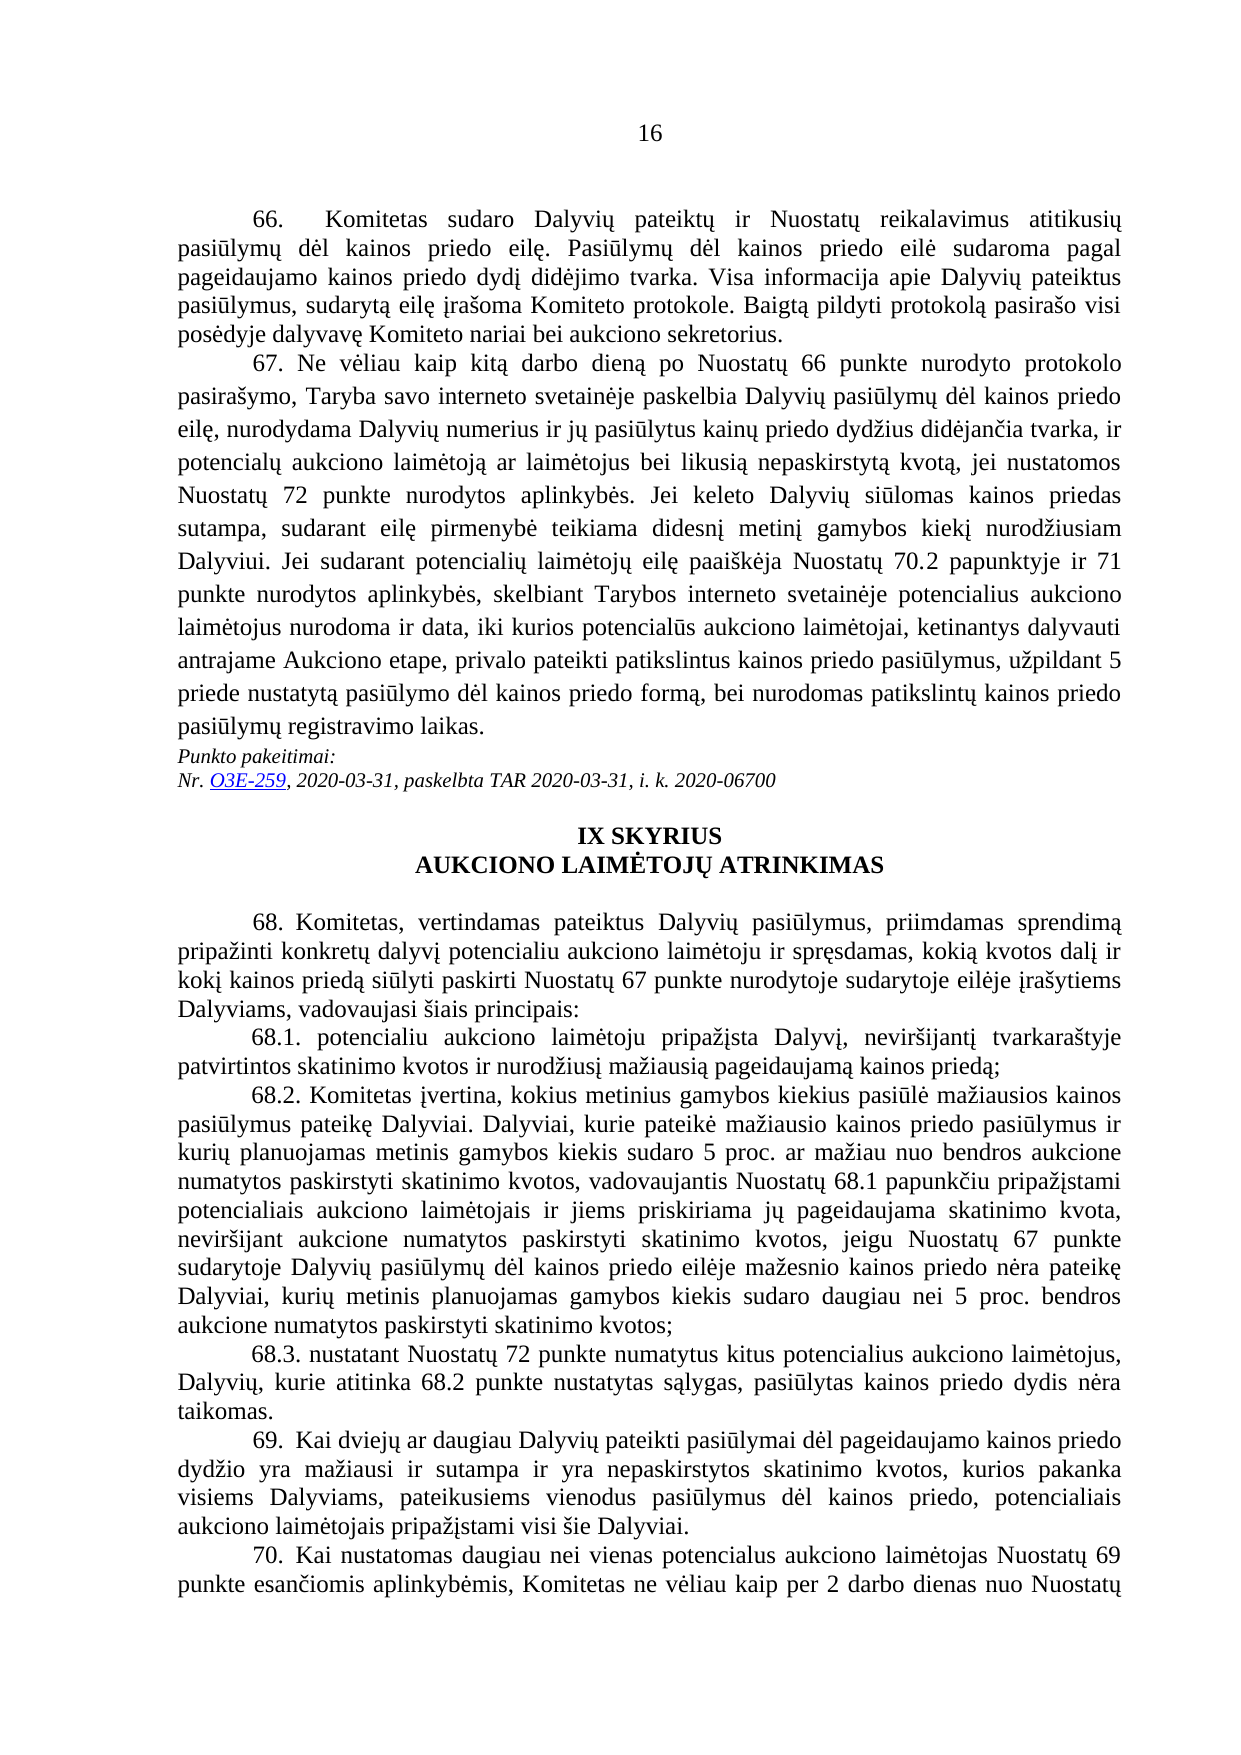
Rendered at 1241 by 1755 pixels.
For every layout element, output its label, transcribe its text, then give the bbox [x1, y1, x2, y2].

text 68. Komitetas, vertindamas pateiktus Dalyvių pasiūlymus, priimdamas sprendimą pripažinti konkretų dalyvį potencialiu aukciono laimėtoju ir spręsdamas, kokią kvotos dalį ir kokį kainos priedą siūlyti paskirti Nuostatų 67 punkte nurodytoje sudarytoje eilėje įrašytiems Dalyviams, vadovaujasi šiais principais: [177, 907, 1122, 1022]
text 67. Ne vėliau kaip kitą darbo dieną po Nuostatų 66 punkte nurodyto protokolo pasirašymo, Taryba savo interneto svetainėje paskelbia Dalyvių pasiūlymų dėl kainos priedo eilę, nurodydama Dalyvių numerius ir jų pasiūlytus kainų priedo dydžius didėjančia tvarka, ir potencialų aukciono laimėtoją ar laimėtojus bei likusią nepaskirstytą kvotą, jei nustatomos Nuostatų 72 punkte nurodytos aplinkybės. Jei keleto Dalyvių siūlomas kainos priedas sutampa, sudarant eilę pirmenybė teikiama didesnį metinį gamybos kiekį nurodžiusiam Dalyviui. Jei sudarant potencialių laimėtojų eilę paaiškėja Nuostatų 70.2 papunktyje ir 71 punkte nurodytos aplinkybės, skelbiant Tarybos interneto svetainėje potencialius aukciono laimėtojus nurodoma ir data, iki kurios potencialūs aukciono laimėtojai, ketinantys dalyvauti antrajame Aukciono etape, privalo pateikti patikslintus kainos priedo pasiūlymus, užpildant 5 priede nustatytą pasiūlymo dėl kainos priedo formą, bei nurodomas patikslintų kainos priedo pasiūlymų registravimo laikas. [177, 348, 1122, 740]
text AUKCIONO LAIMĖTOJŲ ATRINKIMAS [177, 850, 1122, 879]
text 69. Kai dviejų ar daugiau Dalyvių pateikti pasiūlymai dėl pageidaujamo kainos priedo dydžio yra mažiausi ir sutampa ir yra nepaskirstytos skatinimo kvotos, kurios pakanka visiems Dalyviams, pateikusiems vienodus pasiūlymus dėl kainos priedo, potencialiais aukciono laimėtojais pripažįstami visi šie Dalyviai. [177, 1425, 1122, 1540]
text IX SKYRIUS [177, 821, 1122, 850]
text Punkto pakeitimai: [177, 744, 1122, 768]
text Nr. O3E-259, 2020-03-31, paskelbta TAR 2020-03-31, i. k. 2020-06700 [177, 768, 1122, 792]
text 68.2. Komitetas įvertina, kokius metinius gamybos kiekius pasiūlė mažiausios kainos pasiūlymus pateikę Dalyviai. Dalyviai, kurie pateikė mažiausio kainos priedo pasiūlymus ir kurių planuojamas metinis gamybos kiekis sudaro 5 proc. ar mažiau nuo bendros aukcione numatytos paskirstyti skatinimo kvotos, vadovaujantis Nuostatų 68.1 papunkčiu pripažįstami potencialiais aukciono laimėtojais ir jiems priskiriama jų pageidaujama skatinimo kvota, neviršijant aukcione numatytos paskirstyti skatinimo kvotos, jeigu Nuostatų 67 punkte sudarytoje Dalyvių pasiūlymų dėl kainos priedo eilėje mažesnio kainos priedo nėra pateikę Dalyviai, kurių metinis planuojamas gamybos kiekis sudaro daugiau nei 5 proc. bendros aukcione numatytos paskirstyti skatinimo kvotos; [177, 1080, 1122, 1339]
text 66. Komitetas sudaro Dalyvių pateiktų ir Nuostatų reikalavimus atitikusių pasiūlymų dėl kainos priedo eilę. Pasiūlymų dėl kainos priedo eilė sudaroma pagal pageidaujamo kainos priedo dydį didėjimo tvarka. Visa informacija apie Dalyvių pateiktus pasiūlymus, sudarytą eilę įrašoma Komiteto protokole. Baigtą pildyti protokolą pasirašo visi posėdyje dalyvavę Komiteto nariai bei aukciono sekretorius. [177, 204, 1122, 348]
text 70. Kai nustatomas daugiau nei vienas potencialus aukciono laimėtojas Nuostatų 69 punkte esančiomis aplinkybėmis, Komitetas ne vėliau kaip per 2 darbo dienas nuo Nuostatų [177, 1540, 1122, 1597]
text 68.3. nustatant Nuostatų 72 punkte numatytus kitus potencialius aukciono laimėtojus, Dalyvių, kurie atitinka 68.2 punkte nustatytas sąlygas, pasiūlytas kainos priedo dydis nėra taikomas. [177, 1339, 1122, 1425]
text 68.1. potencialiu aukciono laimėtoju pripažįsta Dalyvį, neviršijantį tvarkaraštyje patvirtintos skatinimo kvotos ir nurodžiusį mažiausią pageidaujamą kainos priedą; [177, 1022, 1122, 1080]
